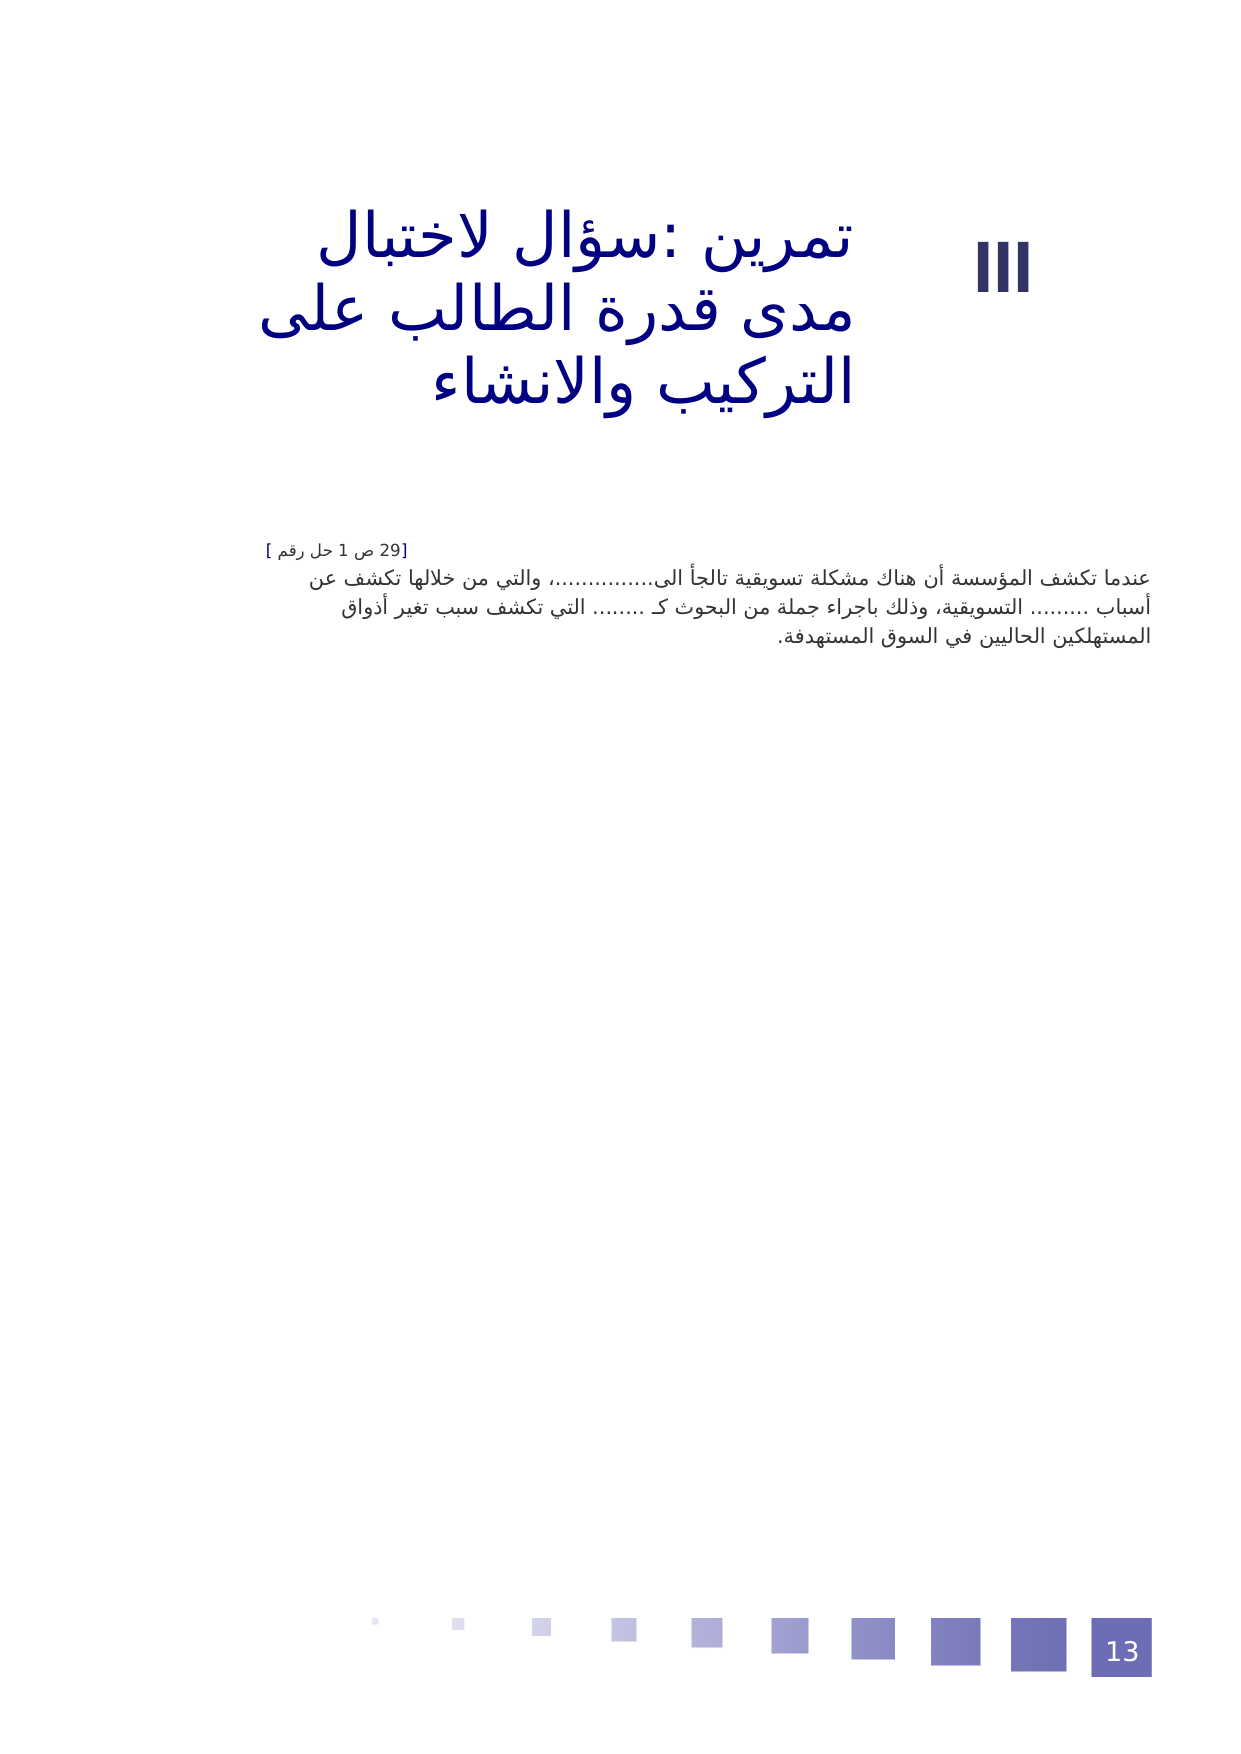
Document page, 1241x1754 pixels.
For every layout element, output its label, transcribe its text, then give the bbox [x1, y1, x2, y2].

text عندما تكشف المؤسسة أن هناك مشكلة تسويقية تالجأ الى...............، والتي من خلالها تكشف عن أسباب ......... التسويقية، وذلك باجراء جملة من البحوث كـ ........ التي تكشف سبب تغير أذواق المستهلكين الحاليين في السوق المستهدفة. [266, 566, 1152, 648]
text [29 ص 1 حل رقم ] [266, 541, 1152, 560]
text III [903, 227, 1104, 308]
picture [177, 1618, 1152, 1677]
title III-تمرين :سؤال لاختبال مدى قدرة الطالب على التركيب والانشاء [213, 199, 856, 418]
